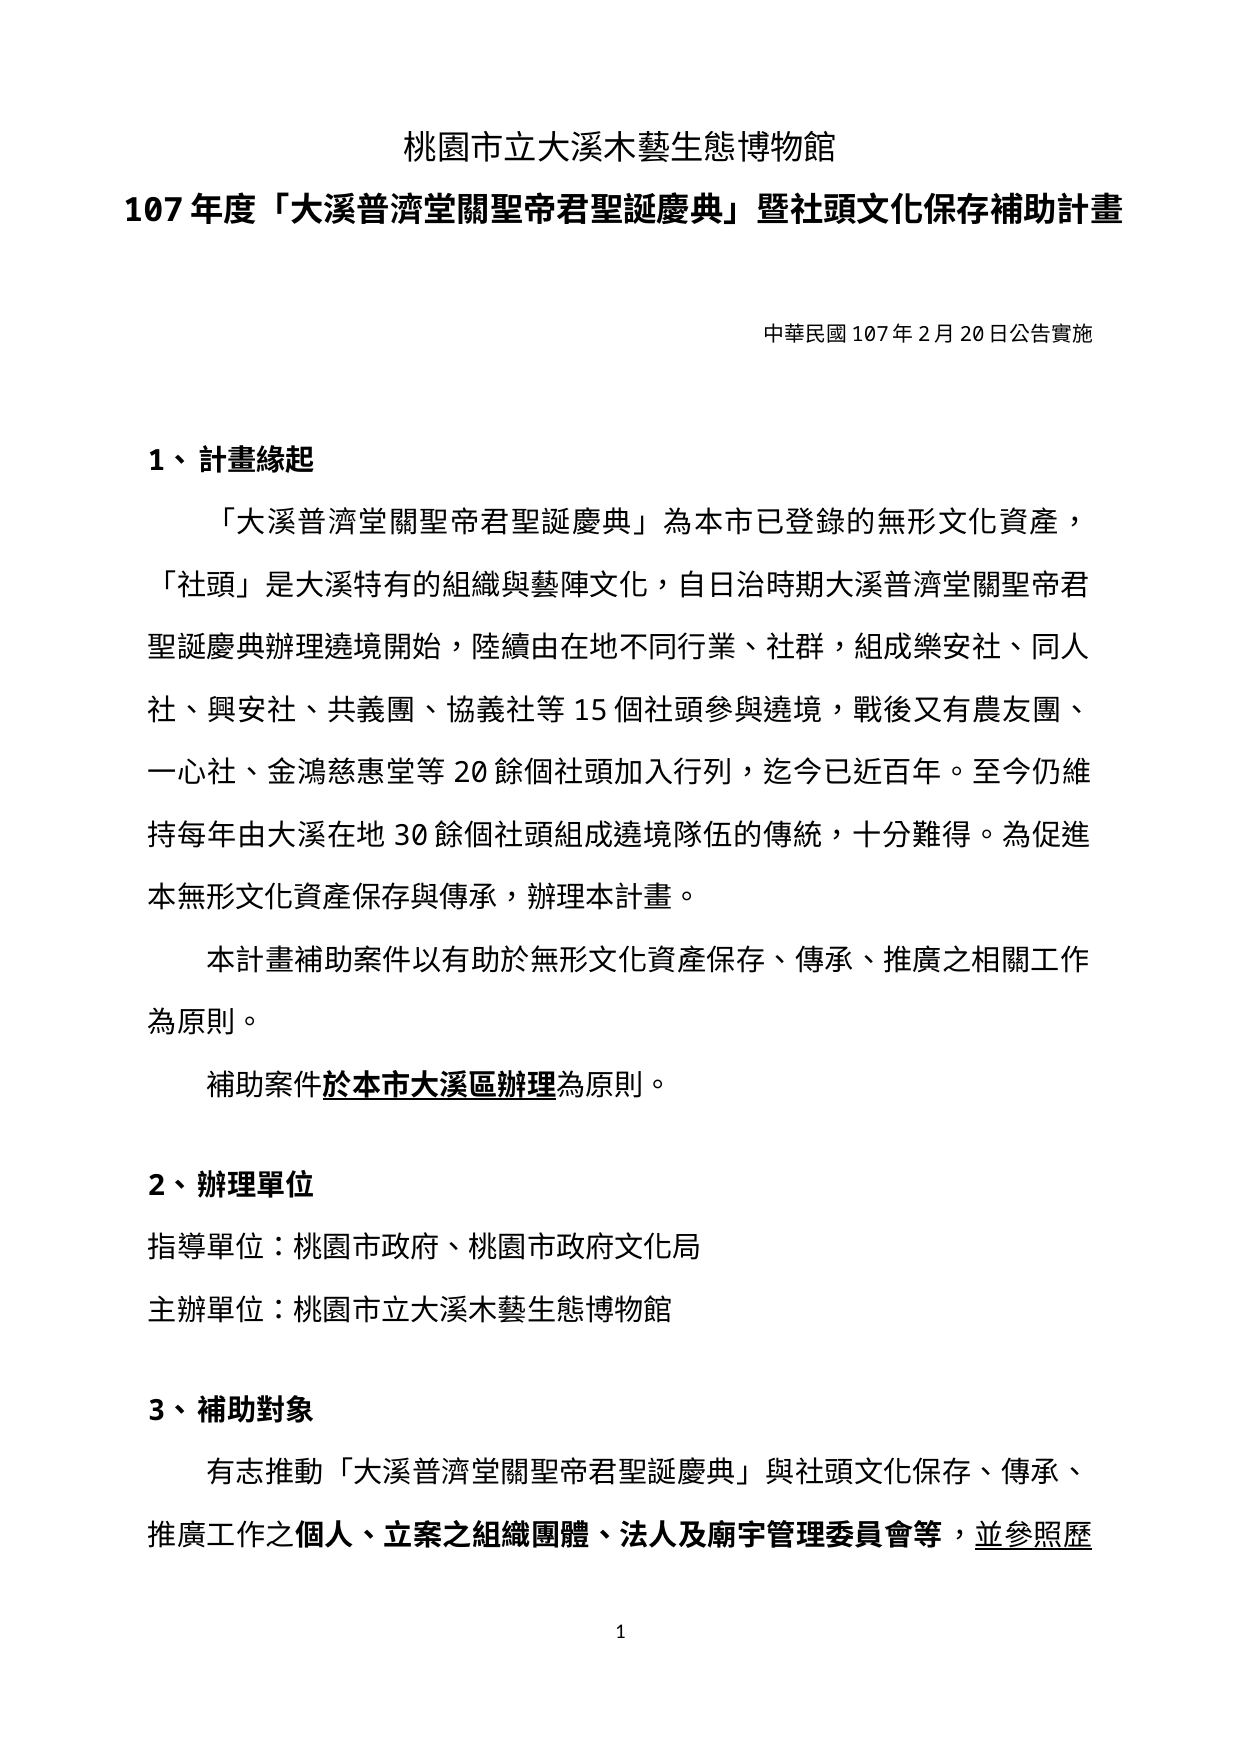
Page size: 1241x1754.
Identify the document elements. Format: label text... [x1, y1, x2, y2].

text 桃園市立大溪木藝生態博物館 [148, 103, 1092, 166]
list 辦理單位 [148, 1141, 1092, 1203]
text 107年度「大溪普濟堂關聖帝君聖誕慶典」暨社頭文化保存補助計畫 [118, 166, 1128, 228]
list 補助對象 [148, 1366, 1092, 1428]
text 本計畫補助案件以有助於無形文化資產保存、傳承、推廣之相關工作為原則。 [148, 916, 1092, 1041]
text 「大溪普濟堂關聖帝君聖誕慶典」為本市已登錄的無形文化資產，「社頭」是大溪特有的組織與藝陣文化，自日治時期大溪普濟堂關聖帝君聖誕慶典辦理遶境開始，陸續由在地不同行業、社群，組成樂安社、同人社、興安社、共義團、協義社等15個社頭參與遶境，戰後又有農友團、一心社、金鴻慈惠堂等20餘個社頭加入行列，迄今已近百年。至今仍維持每年由大溪在地30餘個社頭組成遶境隊伍的傳統，十分難得。為促進本無形文化資產保存與傳承，辦理本計畫。 [148, 478, 1092, 916]
text 主辦單位：桃園市立大溪木藝生態博物館 [148, 1266, 1092, 1328]
text 指導單位：桃園市政府、桃園市政府文化局 [148, 1203, 1092, 1266]
list 計畫緣起 [148, 416, 1092, 478]
text 有志推動「大溪普濟堂關聖帝君聖誕慶典」與社頭文化保存、傳承、推廣工作之個人、立案之組織團體、法人及廟宇管理委員會等，並參照歷 [148, 1428, 1092, 1553]
text 補助案件於本市大溪區辦理為原則。 [148, 1041, 1092, 1103]
text 中華民國107年2月20日公告實施 [148, 291, 1092, 353]
